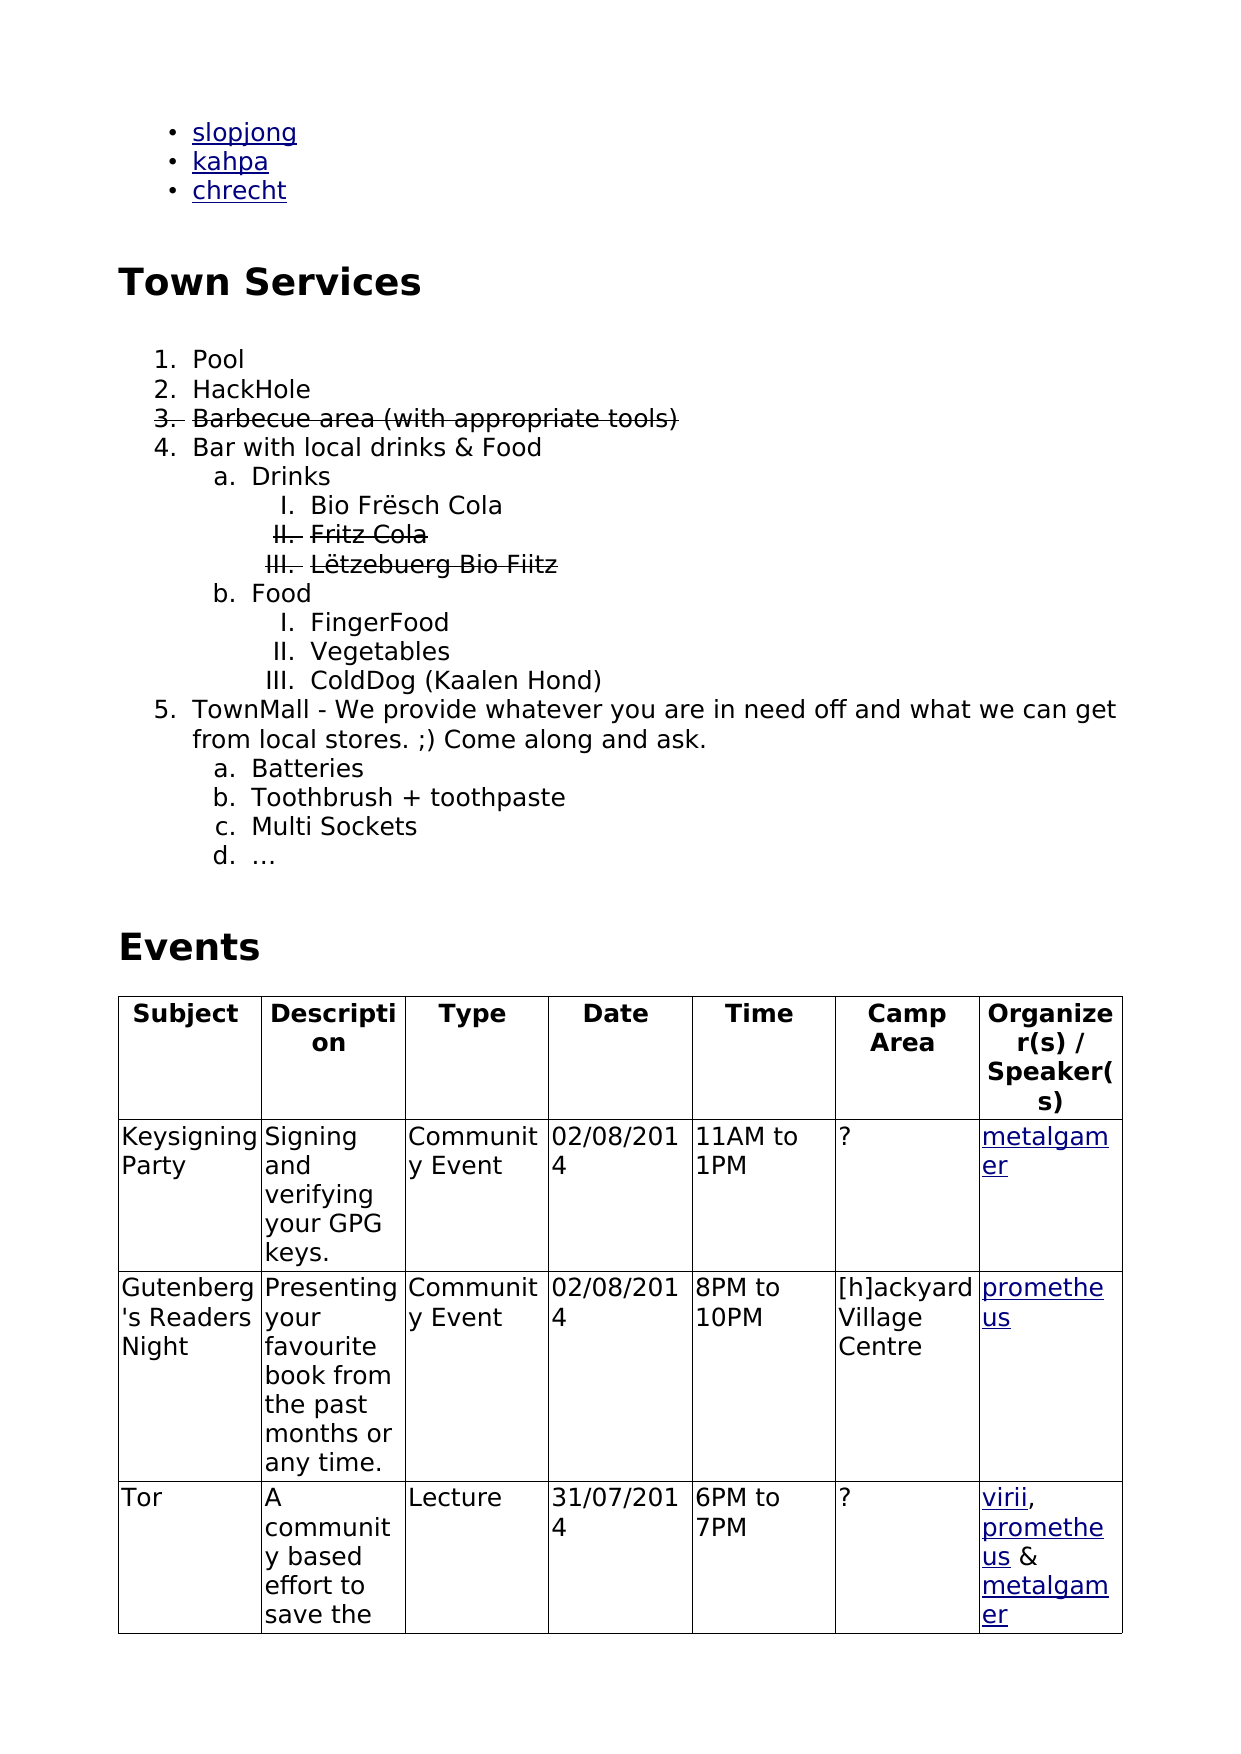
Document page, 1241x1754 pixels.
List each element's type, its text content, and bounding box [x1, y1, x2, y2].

table_cell Gutenberg's Readers Night [119, 1272, 261, 1481]
table_cell A community based effort to save the [262, 1482, 405, 1632]
list Vegetables [295, 637, 1122, 667]
list Pool [177, 346, 1122, 375]
table_header Time [693, 997, 835, 1119]
table_cell ? [836, 1120, 979, 1271]
table_header Date [549, 997, 692, 1119]
list Lëtzebuerg Bio Fiitz [295, 550, 1122, 579]
list kahpa [177, 147, 1122, 176]
table_cell Tor [119, 1482, 261, 1632]
table_cell 02/08/2014 [549, 1120, 692, 1271]
list … [236, 842, 1122, 871]
table_header Organizer(s) / Speaker(s) [980, 997, 1122, 1119]
table_cell Signing and verifying your GPG keys. [262, 1120, 405, 1271]
table_cell 11AM to 1PM [693, 1120, 835, 1271]
table_cell Lecture [406, 1482, 548, 1632]
list Multi Sockets [236, 812, 1122, 842]
table_header Type [406, 997, 548, 1119]
list Drinks [236, 462, 1122, 492]
list Batteries [236, 754, 1122, 783]
list Toothbrush + toothpaste [236, 783, 1122, 812]
list ColdDog (Kaalen Hond) [295, 667, 1122, 696]
list chrecht [177, 176, 1122, 206]
table_cell Keysigning Party [119, 1120, 261, 1271]
table_cell 02/08/2014 [549, 1272, 692, 1481]
list Fritz Cola [295, 521, 1122, 550]
list FingerFood [295, 608, 1122, 637]
table_cell Presenting your favourite book from the past months or any time. [262, 1272, 405, 1481]
subtitle Events [118, 925, 1122, 969]
list Food [236, 579, 1122, 608]
table_header Camp Area [836, 997, 979, 1119]
table_cell [h]ackyard Village Centre [836, 1272, 979, 1481]
table_header Subject [119, 997, 261, 1119]
list TownMall - We provide whatever you are in need off and what we can get from local stores. ;) Come along and ask. [177, 696, 1122, 754]
list HackHole [177, 375, 1122, 404]
subtitle Town Services [118, 260, 1122, 304]
table_cell metalgamer [980, 1120, 1122, 1271]
table_cell ? [836, 1482, 979, 1632]
table_cell 31/07/2014 [549, 1482, 692, 1632]
table_cell Community Event [406, 1272, 548, 1481]
table_cell 8PM to 10PM [693, 1272, 835, 1481]
list Barbecue area (with appropriate tools) [177, 404, 1122, 433]
list Bar with local drinks & Food [177, 433, 1122, 462]
list slopjong [177, 118, 1122, 147]
list Bio Frësch Cola [295, 492, 1122, 521]
table_cell Community Event [406, 1120, 548, 1271]
table_cell prometheus [980, 1272, 1122, 1481]
table_cell virii, prometheus & metalgamer [980, 1482, 1122, 1632]
table_header Description [262, 997, 405, 1119]
table_cell 6PM to 7PM [693, 1482, 835, 1632]
